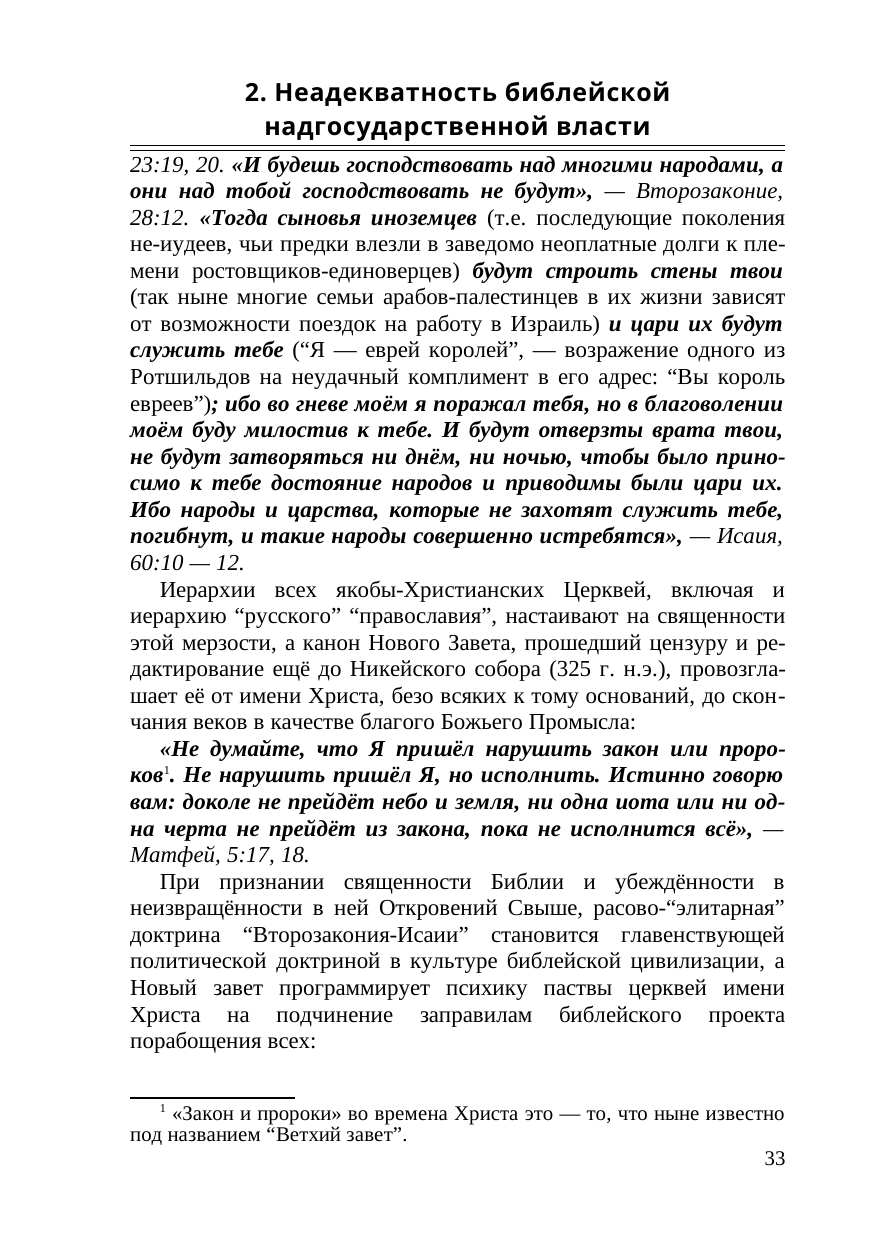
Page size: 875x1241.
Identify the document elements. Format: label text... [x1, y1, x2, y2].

text «Закон и пророки» во времена Христа это — то, что ныне известно под названием “Ветхий завет”. [130, 1104, 785, 1145]
text При признании священности Библии и убеждённости в неизвращённости в ней Откровений Свыше, расово-“элитарная” доктрина “Второзакония-Исаии” становится главенствующей политической доктриной в культуре библейской цивилизации, а Новый завет программирует психику паствы церквей имени Христа на подчинение заправилам библейского проекта порабощения всех: [130, 868, 785, 1053]
text Иерархии всех якобы-Хри­сти­ан­ских Церк­вей, включая и иерархию “русского” “право­сла­вия”, на­стаи­ва­ют на свя­щен­но­сти этой мер­зо­сти, а ка­нон Но­во­го За­ве­та, про­шед­ший цен­зу­ру и ре­дак­ти­ро­ва­ние ещё до Ни­кей­ско­го со­бо­ра (325 г. н.э.), про­воз­гла­ша­ет её от име­ни Хри­ста, безо всяких к тому оснований, до скон­ча­ния ве­ков в качестве благого Божьего Промысла: [130, 575, 785, 735]
text 23:19, 20. «И бу­дешь гос­под­ство­вать над мно­ги­ми на­ро­да­ми, а они над то­бой гос­под­ство­вать не бу­дут», — Вто­ро­за­ко­ние, 28:12. «То­гда сы­но­вья ино­зем­цев (т.е. по­сле­дую­щие по­ко­ле­ния не-иу­де­ев, чьи пред­ки влез­ли в за­ве­до­мо не­оп­лат­ные дол­ги к пле­ме­ни рос­тов­щи­ков-еди­но­вер­цев) бу­дут стро­ить сте­ны твои (так ны­не мно­гие се­мьи ара­бов-па­ле­стин­цев в их жизни за­ви­сят от воз­мож­но­сти по­ез­док на ра­бо­ту в Из­ра­иль) и ца­ри их бу­дут слу­жить те­бе (“Я — ев­рей ко­ро­лей”, — воз­ра­же­ние од­но­го из Рот­шиль­дов на не­удач­ный ком­пли­мент в его ад­рес: “Вы ко­роль ев­ре­ев”); ибо во гне­ве мо­ём я по­ра­жал те­бя, но в бла­го­воле­нии мо­ём бу­ду милостив к те­бе. И бу­дут от­вер­зты вра­та твои, не бу­дут за­тво­рять­ся ни днём, ни но­чью, что­бы бы­ло при­но­си­мо к те­бе дос­тоя­ние на­ро­дов и при­во­ди­мы бы­ли ца­ри их. Ибо на­ро­ды и цар­ст­ва, ко­то­рые не за­хо­тят слу­жить те­бе, по­гиб­нут, и та­кие на­ро­ды со­вер­шен­но ис­тре­бят­ся», — Иса­ия, 60:10 — 12. [130, 151, 785, 575]
text «Не ду­май­те, что Я при­шёл на­ру­шить за­кон или про­ро­ков. Не на­ру­шить при­шёл Я, но ис­пол­нить. Ис­тин­но го­во­рю вам: до­ко­ле не прей­дёт не­бо и зем­ля, ни од­на ио­та или ни од­на чер­та не прей­дёт из за­ко­на, по­ка не ис­пол­нит­ся всё», — Матфей, 5:17, 18. [130, 735, 785, 868]
